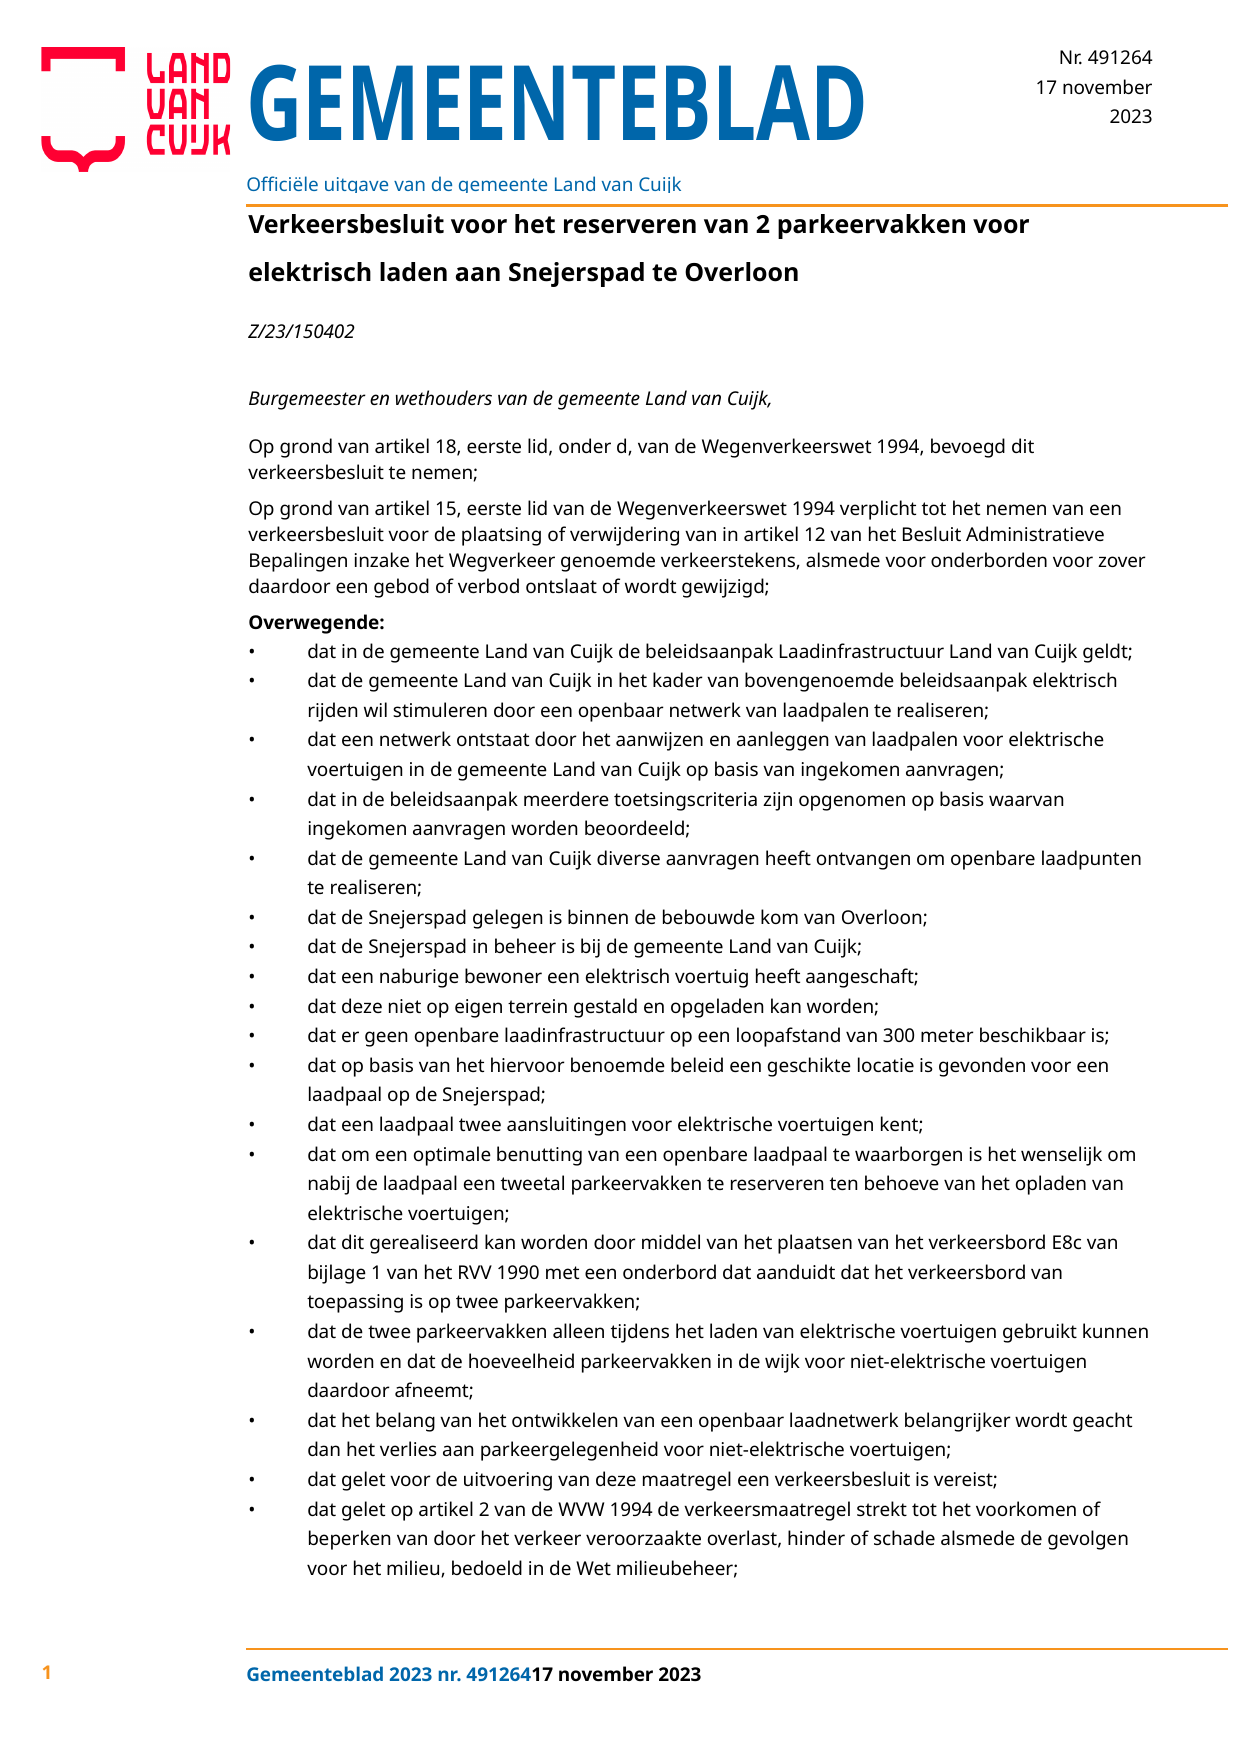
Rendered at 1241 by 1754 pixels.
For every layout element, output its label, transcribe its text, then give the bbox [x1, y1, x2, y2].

text Z/23/150402 [248, 318, 1152, 344]
text Op grond van artikel 15, eerste lid van de Wegenverkeerswet 1994 verplicht tot het nemen van een verkeersbesluit voor de plaatsing of verwijdering van in artikel 12 van het Besluit Administratieve Bepalingen inzake het Wegverkeer genoemde verkeerstekens, alsmede voor onderborden voor zover daardoor een gebod of verbod ontslaat of wordt gewijzigd; [248, 496, 1152, 598]
text Op grond van artikel 18, eerste lid, onder d, van de Wegenverkeerswet 1994, bevoegd dit verkeersbesluit te nemen; [248, 433, 1152, 485]
list dat de Snejerspad in beheer is bij de gemeente Land van Cuijk; [248, 934, 1152, 959]
list dat de Snejerspad gelegen is binnen de bebouwde kom van Overloon; [248, 904, 1152, 930]
list dat dit gerealiseerd kan worden door middel van het plaatsen van het verkeersbord E8c van bijlage 1 van het RVV 1990 met een onderbord dat aanduidt dat het verkeersbord van toepassing is op twee parkeervakken; [248, 1229, 1152, 1314]
list dat gelet op artikel 2 van de WVW 1994 de verkeersmaatregel strekt tot het voorkomen of beperken van door het verkeer veroorzaakte overlast, hinder of schade alsmede de gevolgen voor het milieu, bedoeld in de Wet milieubeheer; [248, 1496, 1152, 1581]
list dat om een optimale benutting van een openbare laadpaal te waarborgen is het wenselijk om nabij de laadpaal een tweetal parkeervakken te reserveren ten behoeve van het opladen van elektrische voertuigen; [248, 1141, 1152, 1226]
list dat een naburige bewoner een elektrisch voertuig heeft aangeschaft; [248, 963, 1152, 989]
list dat de gemeente Land van Cuijk diverse aanvragen heeft ontvangen om openbare laadpunten te realiseren; [248, 845, 1152, 900]
list dat in de beleidsaanpak meerdere toetsingscriteria zijn opgenomen op basis waarvan ingekomen aanvragen worden beoordeeld; [248, 786, 1152, 841]
text Burgemeester en wethouders van de gemeente Land van Cuijk, [248, 386, 1152, 411]
list dat in de gemeente Land van Cuijk de beleidsaanpak Laadinfrastructuur Land van Cuijk geldt; [248, 638, 1152, 663]
list dat het belang van het ontwikkelen van een openbaar laadnetwerk belangrijker wordt geacht dan het verlies aan parkeergelegenheid voor niet-elektrische voertuigen; [248, 1407, 1152, 1462]
list dat er geen openbare laadinfrastructuur op een loopafstand van 300 meter beschikbaar is; [248, 1022, 1152, 1048]
list dat gelet voor de uitvoering van deze maatregel een verkeersbesluit is vereist; [248, 1466, 1152, 1492]
list dat een laadpaal twee aansluitingen voor elektrische voertuigen kent; [248, 1111, 1152, 1137]
list dat een netwerk ontstaat door het aanwijzen en aanleggen van laadpalen voor elektrische voertuigen in de gemeente Land van Cuijk op basis van ingekomen aanvragen; [248, 727, 1152, 782]
list dat de gemeente Land van Cuijk in het kader van bovengenoemde beleidsaanpak elektrisch rijden wil stimuleren door een openbaar netwerk van laadpalen te realiseren; [248, 667, 1152, 723]
picture [41, 47, 231, 172]
list dat deze niet op eigen terrein gestald en opgeladen kan worden; [248, 993, 1152, 1018]
text Verkeersbesluit voor het reserveren van 2 parkeervakken voor elektrisch laden aan Snejerspad te Overloon [248, 207, 1152, 288]
list dat de twee parkeervakken alleen tijdens het laden van elektrische voertuigen gebruikt kunnen worden en dat de hoeveelheid parkeervakken in de wijk voor niet-elektrische voertuigen daardoor afneemt; [248, 1318, 1152, 1403]
text Overwegende: [248, 609, 1152, 635]
list dat op basis van het hiervoor benoemde beleid een geschikte locatie is gevonden voor een laadpaal op de Snejerspad; [248, 1052, 1152, 1107]
